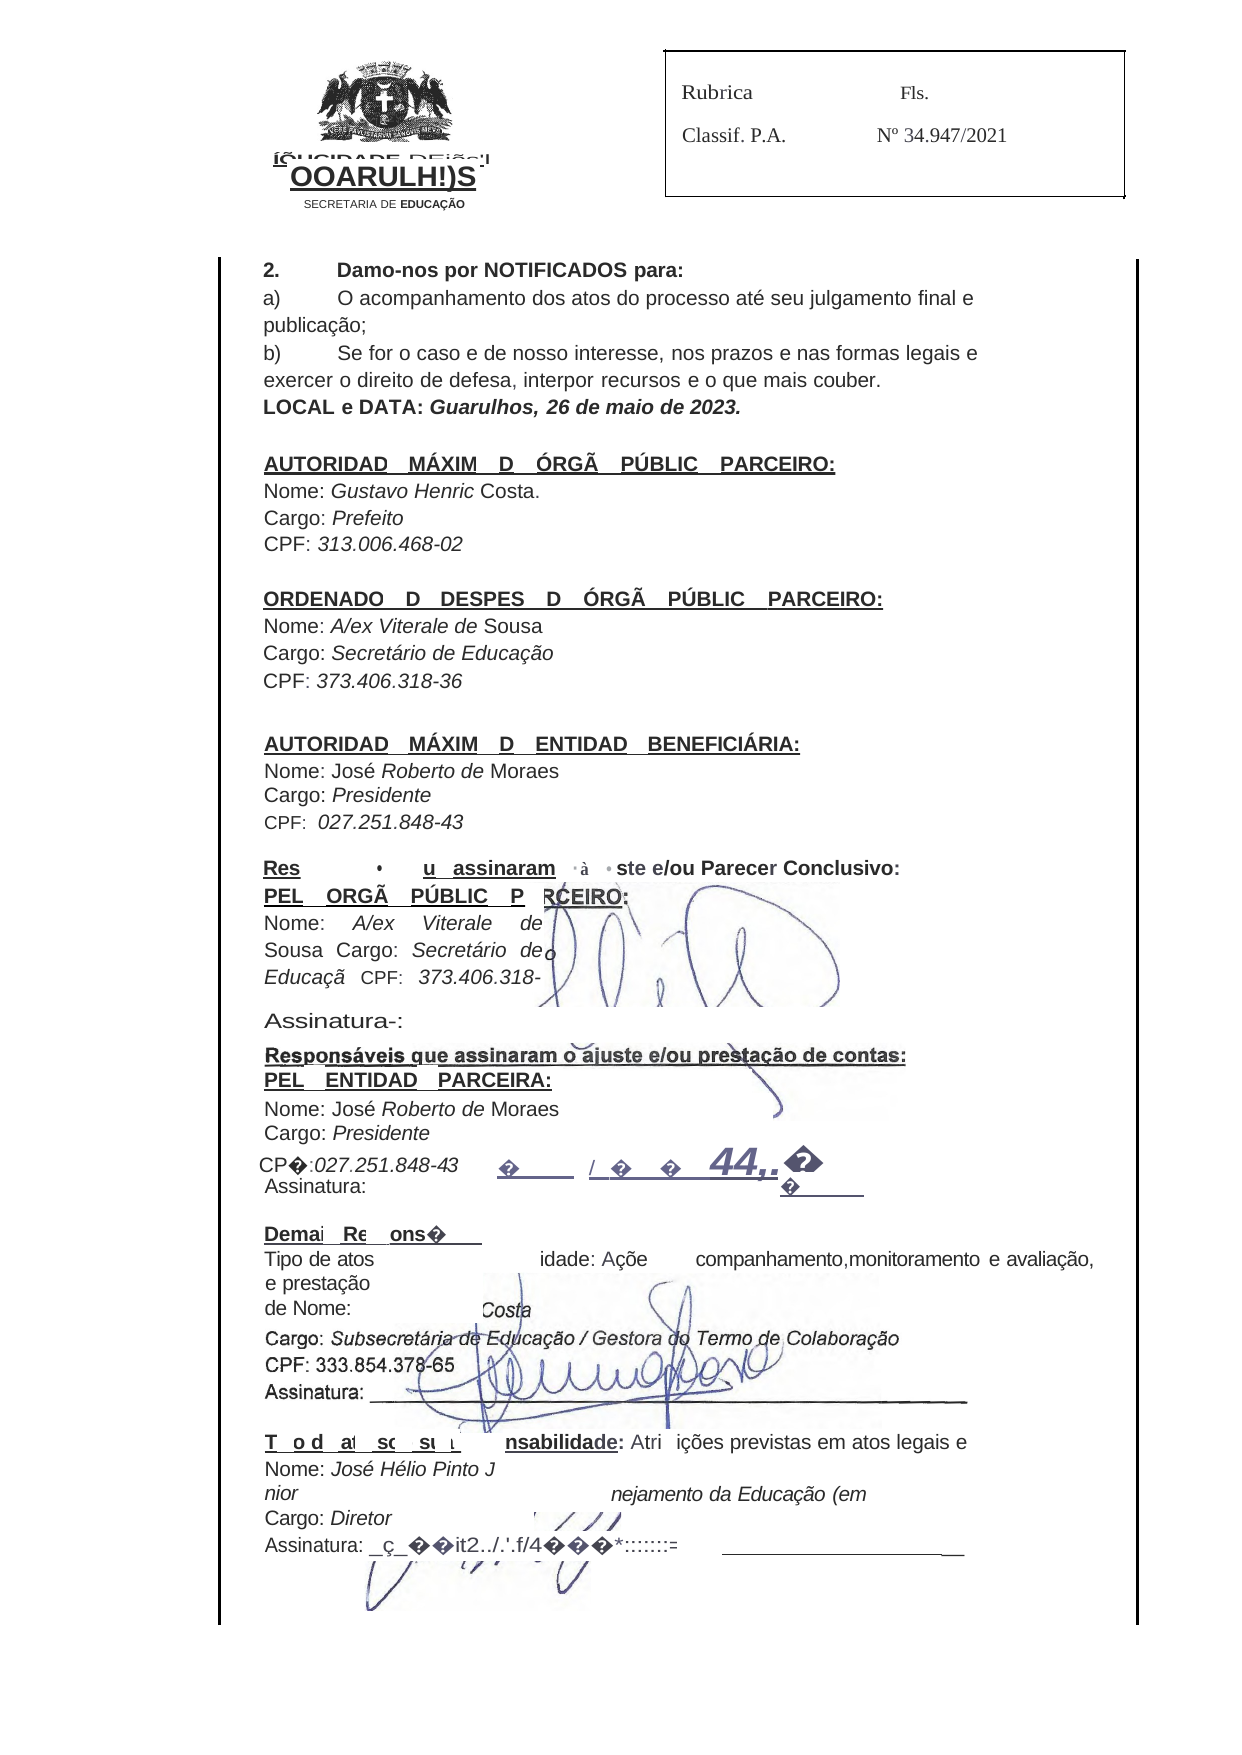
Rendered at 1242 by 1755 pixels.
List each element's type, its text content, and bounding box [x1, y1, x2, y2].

text O acompanhamento dos atos do processo até seu julgamento final e consequente [337, 285, 1094, 311]
text Damo-nos por NOTIFICADOS para: [337, 258, 1094, 282]
text OOARULH!)S [287, 160, 480, 192]
text Ti o de ato sob sua r [294, 1430, 323, 1451]
text 2. [263, 258, 283, 282]
text AUTORIDADE MÁXIMA DO ÓRGÃO PÚBLICO PARCEIRO: [537, 451, 598, 472]
text Classif. P.A. Nº 34.947/2021 [682, 123, 1124, 147]
text ÍÕUCIDADE DEiõs'l [273, 151, 502, 167]
text AUTORIDADE MÁXIMA DO ÓRGÃO PÚBLICO PARCEIRO: [408, 451, 476, 472]
text Nome: A/ex Viterale de Sousa Cargo: Secretário de Educaçã CPF: 373.406.318-36 [264, 911, 543, 992]
text Nome: José Hélio Pinto J nior [264, 1457, 534, 1504]
text publicação; [263, 313, 368, 337]
text Assinatura: _ç_��it2../.'.f/4���*:::::::==...: _ [264, 1533, 970, 1557]
text Ti o de ato sob sua r [412, 1430, 435, 1451]
text Cargo: Diretor [264, 1506, 534, 1530]
text Se for o caso e de nosso interesse, nos prazos e nas formas legais e regimentais, [337, 340, 1094, 366]
text CPF: 027.251.848-43 [264, 809, 804, 833]
text a) [263, 285, 283, 309]
text � [780, 1174, 866, 1198]
text exercer o direito de defesa, interpor recursos e o que mais couber. [263, 367, 881, 391]
text AUTORIDADE MÁXIMA DO ÓRGÃO PÚBLICO PARCEIRO: [263, 451, 387, 472]
text Assinatura-: --;c::::/:z:::����t::::::::��===::::======:=::==-- [264, 1009, 1019, 1035]
text AUTORIDADE MÁXIMA DA ENTIDADE BENEFICIÁRIA: [264, 732, 804, 756]
text CP�:027.251.848-43 [258, 1155, 467, 1177]
text PELA ENTIDADE PARCEIRA: [264, 1068, 563, 1092]
text b) [263, 340, 284, 364]
text Cargo: Presidente [264, 1121, 467, 1145]
text Demais Res ons� [264, 1222, 483, 1246]
text Nome: A/ex Viterale de Sousa Cargo: Secretário de Educação CPF: 373.406.318-36 [263, 614, 596, 693]
text SECRETARIA DE EDUCAÇÃO [289, 198, 480, 211]
text Nome: Gustavo Henric Costa. Cargo: Prefeito [263, 479, 598, 530]
text PELO ORGÃO PÚBLICO P [263, 884, 544, 908]
text Assinatura: [264, 1177, 467, 1198]
text CPF: 313.006.468-02 [263, 533, 839, 556]
text Ti o de ato sob sua r [372, 1430, 395, 1451]
text � / � � 44,.� [497, 1138, 854, 1183]
text Nome: José Roberto de Moraes [264, 1096, 563, 1120]
text Rubrica Fls. [681, 80, 1124, 104]
text nsabilidade: Atri ições previstas em atos legais e administrativos. [505, 1430, 1098, 1456]
text Res [263, 856, 304, 880]
text nejamento da Educação (em exercício) [611, 1482, 958, 1508]
text Nome: José Roberto de Moraes Cargo: Presidente [263, 759, 616, 807]
text e prestação de Nome: Fábia A [264, 1270, 398, 1323]
text ue assinaram ·à • ste e/ou Parecer Conclusivo: [423, 856, 902, 880]
text Tipo de atos [264, 1246, 483, 1270]
text idade: Açõe companhamento,monitoramento e avaliação, [539, 1246, 1096, 1270]
text • [377, 856, 383, 880]
text LOCAL e DATA: Guarulhos, 26 de maio de 2023. [263, 395, 881, 419]
text AUTORIDADE MÁXIMA DO ÓRGÃO PÚBLICO PARCEIRO: [721, 451, 839, 475]
text ORDENADOR DE DESPESA DO ÓRGÃO PÚBLICO PARCEIRO: [263, 587, 888, 611]
text AUTORIDADE MÁXIMA DO ÓRGÃO PÚBLICO PARCEIRO: [621, 451, 698, 472]
